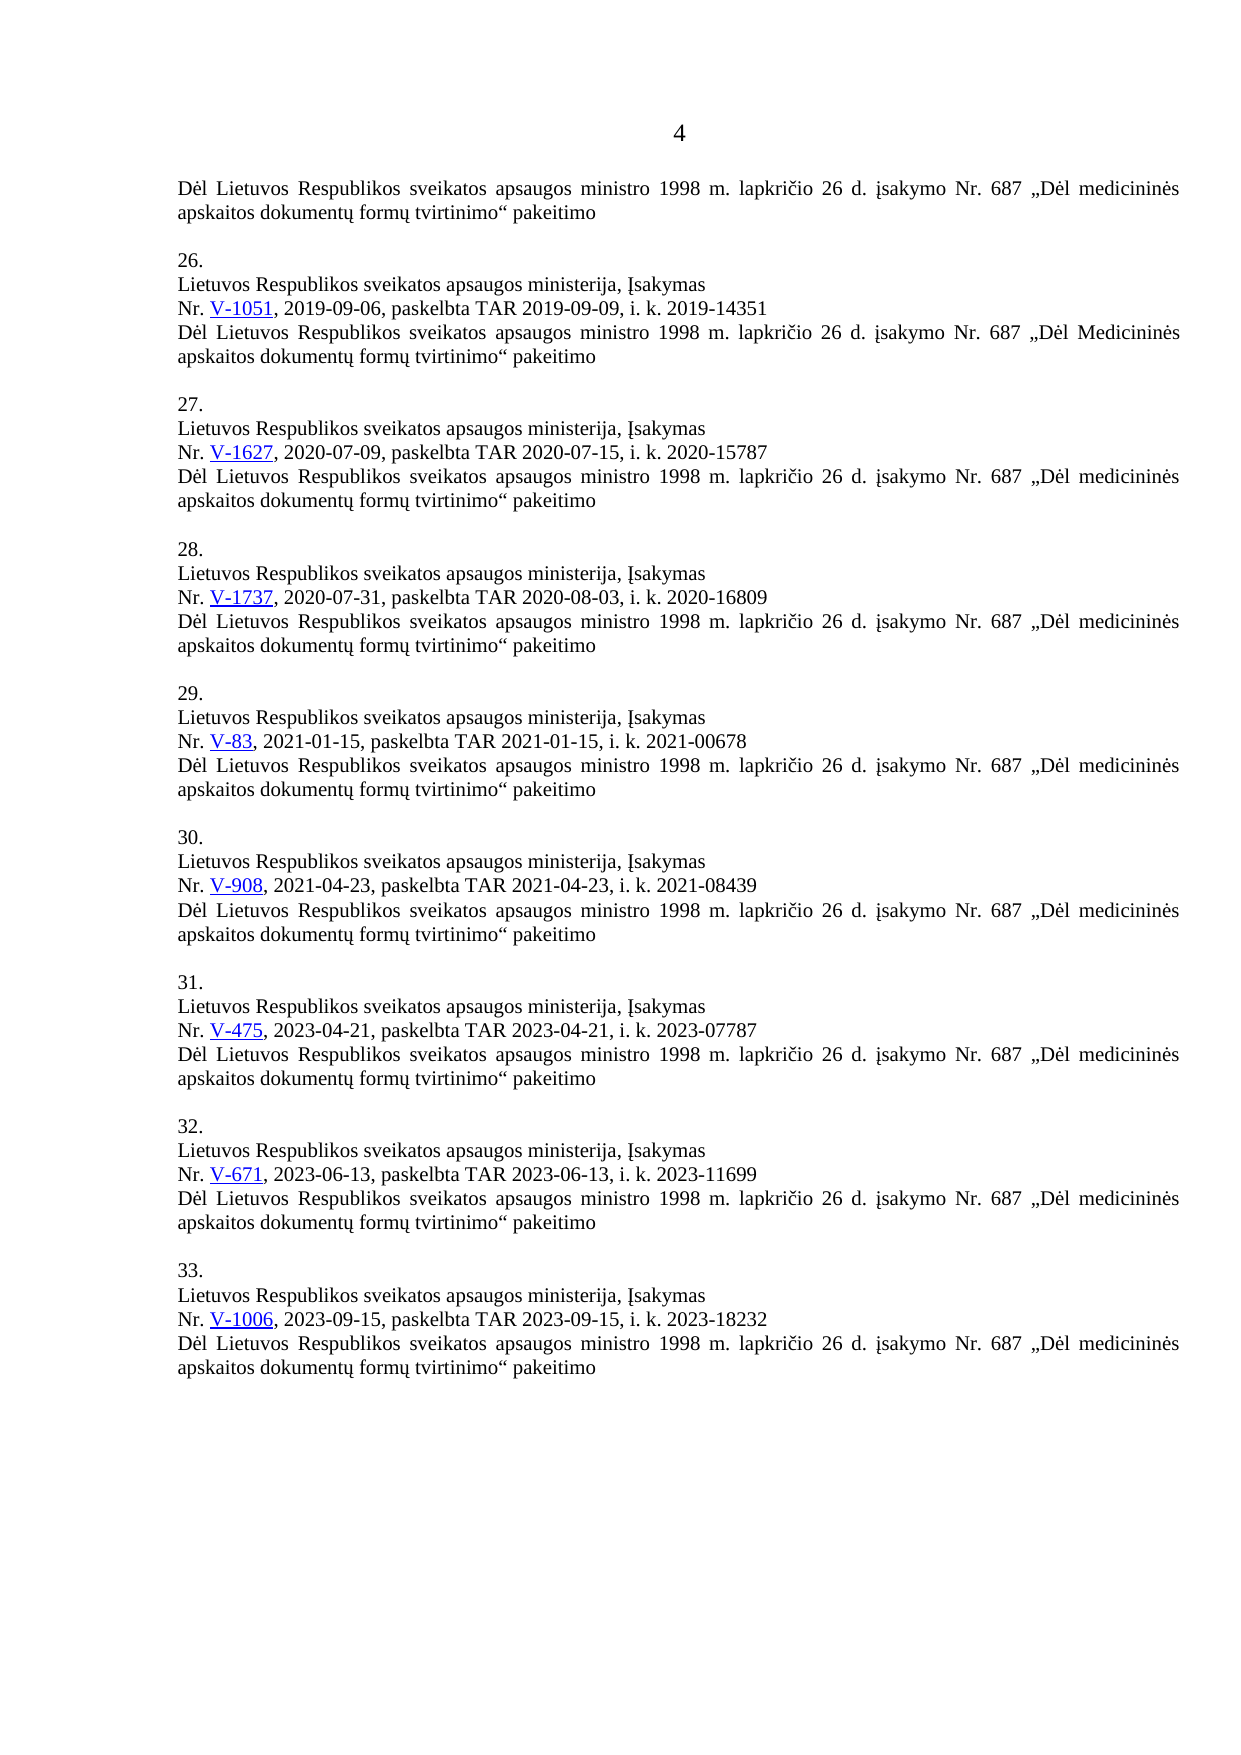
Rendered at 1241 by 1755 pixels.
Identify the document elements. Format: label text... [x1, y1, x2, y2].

text 32. [177, 1114, 1181, 1138]
text Lietuvos Respublikos sveikatos apsaugos ministerija, Įsakymas [177, 1282, 1181, 1307]
text 27. [177, 392, 1181, 416]
text Dėl Lietuvos Respublikos sveikatos apsaugos ministro 1998 m. lapkričio 26 d. įsakymo Nr. 687 „Dėl Medicininės apskaitos dokumentų formų tvirtinimo“ pakeitimo [177, 320, 1181, 368]
text Nr. V-1051, 2019-09-06, paskelbta TAR 2019-09-09, i. k. 2019-14351 [177, 296, 1181, 320]
text 26. [177, 248, 1181, 272]
text Lietuvos Respublikos sveikatos apsaugos ministerija, Įsakymas [177, 849, 1181, 873]
text Lietuvos Respublikos sveikatos apsaugos ministerija, Įsakymas [177, 994, 1181, 1018]
text Nr. V-671, 2023-06-13, paskelbta TAR 2023-06-13, i. k. 2023-11699 [177, 1162, 1181, 1186]
text 31. [177, 970, 1181, 994]
text 28. [177, 537, 1181, 561]
text Nr. V-475, 2023-04-21, paskelbta TAR 2023-04-21, i. k. 2023-07787 [177, 1018, 1181, 1042]
text Dėl Lietuvos Respublikos sveikatos apsaugos ministro 1998 m. lapkričio 26 d. įsakymo Nr. 687 „Dėl medicininės apskaitos dokumentų formų tvirtinimo“ pakeitimo [177, 1042, 1181, 1090]
text Lietuvos Respublikos sveikatos apsaugos ministerija, Įsakymas [177, 1138, 1181, 1162]
text Lietuvos Respublikos sveikatos apsaugos ministerija, Įsakymas [177, 705, 1181, 729]
text Nr. V-1737, 2020-07-31, paskelbta TAR 2020-08-03, i. k. 2020-16809 [177, 585, 1181, 609]
text Nr. V-83, 2021-01-15, paskelbta TAR 2021-01-15, i. k. 2021-00678 [177, 729, 1181, 753]
text Lietuvos Respublikos sveikatos apsaugos ministerija, Įsakymas [177, 416, 1181, 440]
text Dėl Lietuvos Respublikos sveikatos apsaugos ministro 1998 m. lapkričio 26 d. įsakymo Nr. 687 „Dėl medicininės apskaitos dokumentų formų tvirtinimo“ pakeitimo [177, 464, 1181, 512]
text Dėl Lietuvos Respublikos sveikatos apsaugos ministro 1998 m. lapkričio 26 d. įsakymo Nr. 687 „Dėl medicininės apskaitos dokumentų formų tvirtinimo“ pakeitimo [177, 176, 1181, 224]
text Dėl Lietuvos Respublikos sveikatos apsaugos ministro 1998 m. lapkričio 26 d. įsakymo Nr. 687 „Dėl medicininės apskaitos dokumentų formų tvirtinimo“ pakeitimo [177, 897, 1181, 946]
text Dėl Lietuvos Respublikos sveikatos apsaugos ministro 1998 m. lapkričio 26 d. įsakymo Nr. 687 „Dėl medicininės apskaitos dokumentų formų tvirtinimo“ pakeitimo [177, 1331, 1181, 1379]
text Dėl Lietuvos Respublikos sveikatos apsaugos ministro 1998 m. lapkričio 26 d. įsakymo Nr. 687 „Dėl medicininės apskaitos dokumentų formų tvirtinimo“ pakeitimo [177, 1186, 1181, 1234]
text Lietuvos Respublikos sveikatos apsaugos ministerija, Įsakymas [177, 561, 1181, 585]
text 29. [177, 681, 1181, 705]
text 33. [177, 1258, 1181, 1282]
text Lietuvos Respublikos sveikatos apsaugos ministerija, Įsakymas [177, 272, 1181, 296]
text Nr. V-1627, 2020-07-09, paskelbta TAR 2020-07-15, i. k. 2020-15787 [177, 440, 1181, 464]
text Nr. V-1006, 2023-09-15, paskelbta TAR 2023-09-15, i. k. 2023-18232 [177, 1307, 1181, 1331]
text 30. [177, 825, 1181, 849]
text Nr. V-908, 2021-04-23, paskelbta TAR 2021-04-23, i. k. 2021-08439 [177, 873, 1181, 897]
text Dėl Lietuvos Respublikos sveikatos apsaugos ministro 1998 m. lapkričio 26 d. įsakymo Nr. 687 „Dėl medicininės apskaitos dokumentų formų tvirtinimo“ pakeitimo [177, 753, 1181, 801]
text Dėl Lietuvos Respublikos sveikatos apsaugos ministro 1998 m. lapkričio 26 d. įsakymo Nr. 687 „Dėl medicininės apskaitos dokumentų formų tvirtinimo“ pakeitimo [177, 609, 1181, 657]
